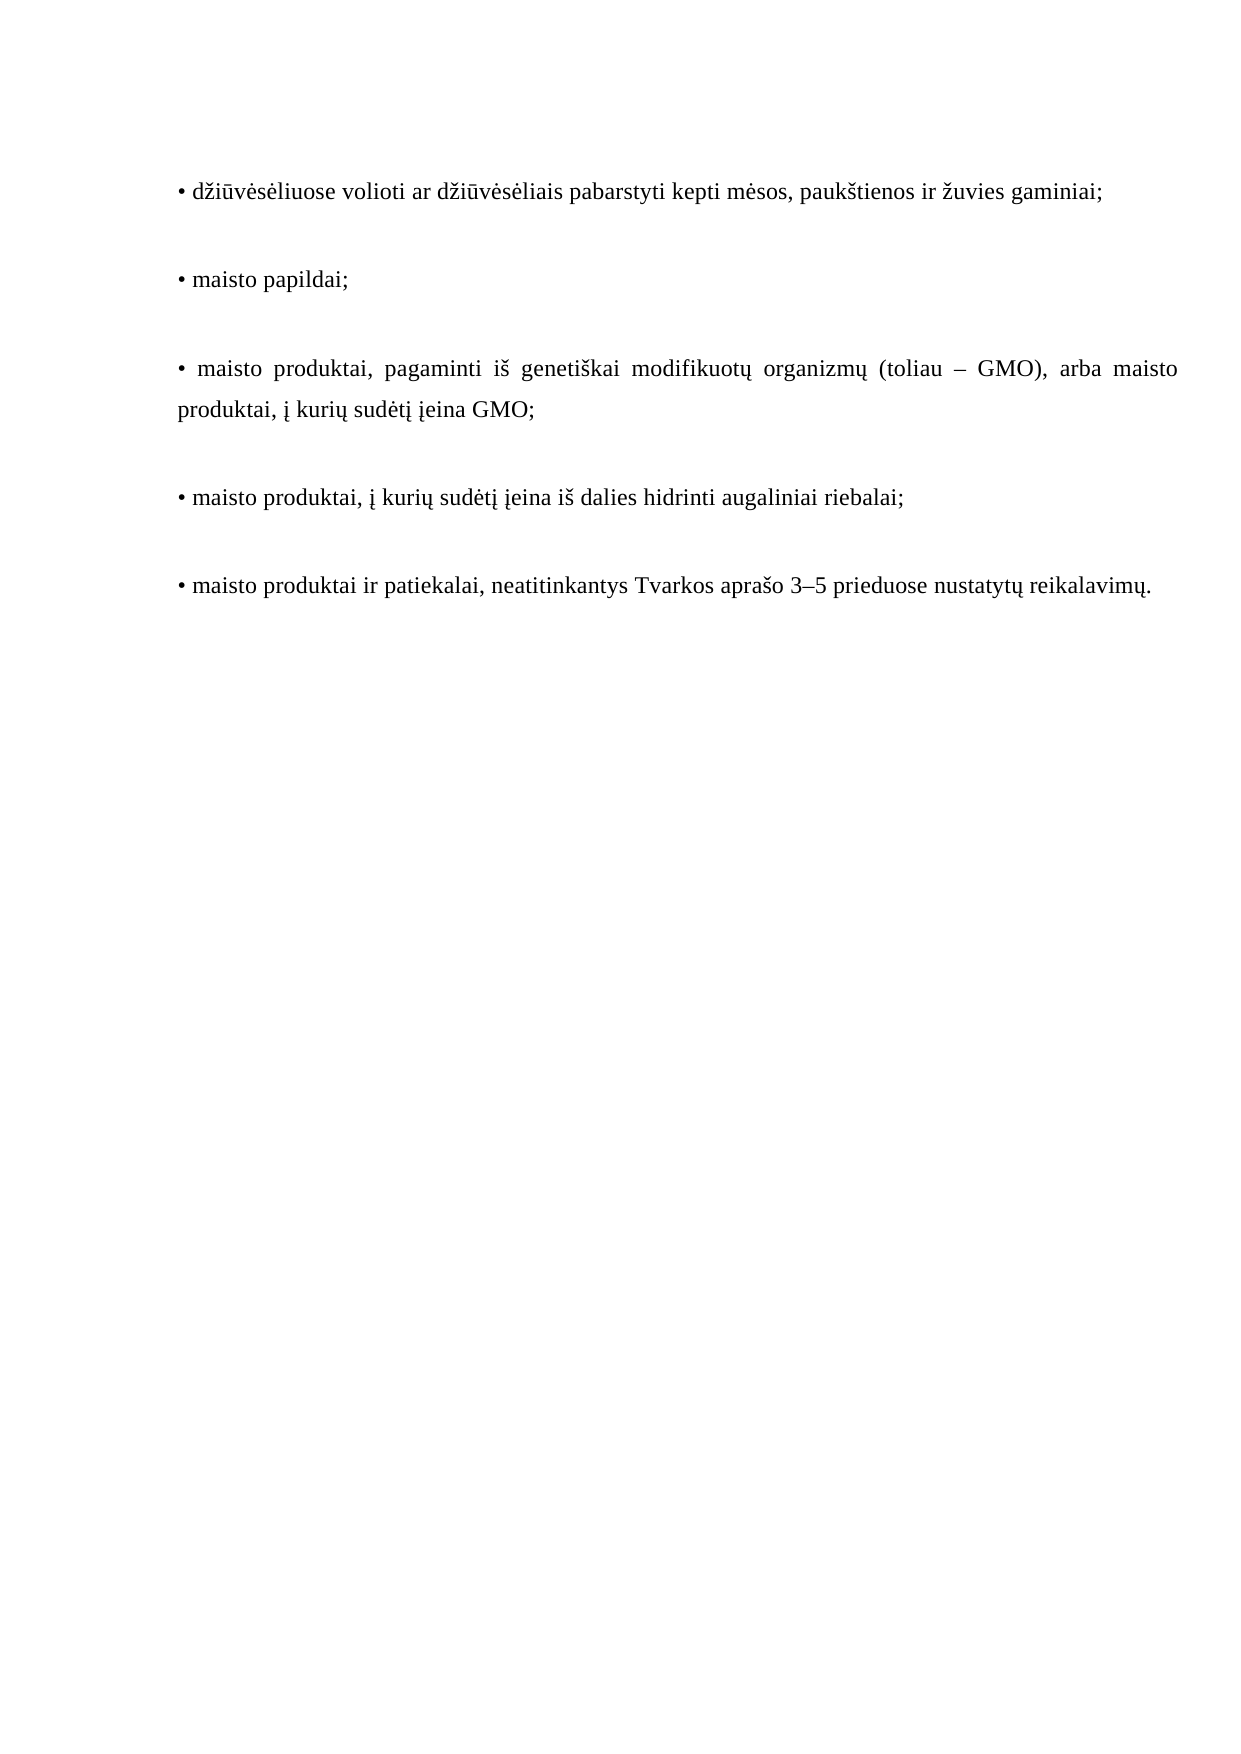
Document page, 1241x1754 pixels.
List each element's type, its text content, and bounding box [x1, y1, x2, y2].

text • maisto papildai; [177, 265, 1181, 293]
text • maisto produktai ir patiekalai, neatitinkantys Tvarkos aprašo 3‒5 prieduose nustatytų reikalavimų. [177, 571, 1181, 599]
text • maisto produktai, į kurių sudėtį įeina iš dalies hidrinti augaliniai riebalai; [177, 483, 1181, 511]
text • džiūvėsėliuose volioti ar džiūvėsėliais pabarstyti kepti mėsos, paukštienos ir žuvies gaminiai; [177, 177, 1181, 205]
text • maisto produktai, pagaminti iš genetiškai modifikuotų organizmų (toliau – GMO), arba maisto produktai, į kurių sudėtį įeina GMO; [177, 354, 1181, 423]
